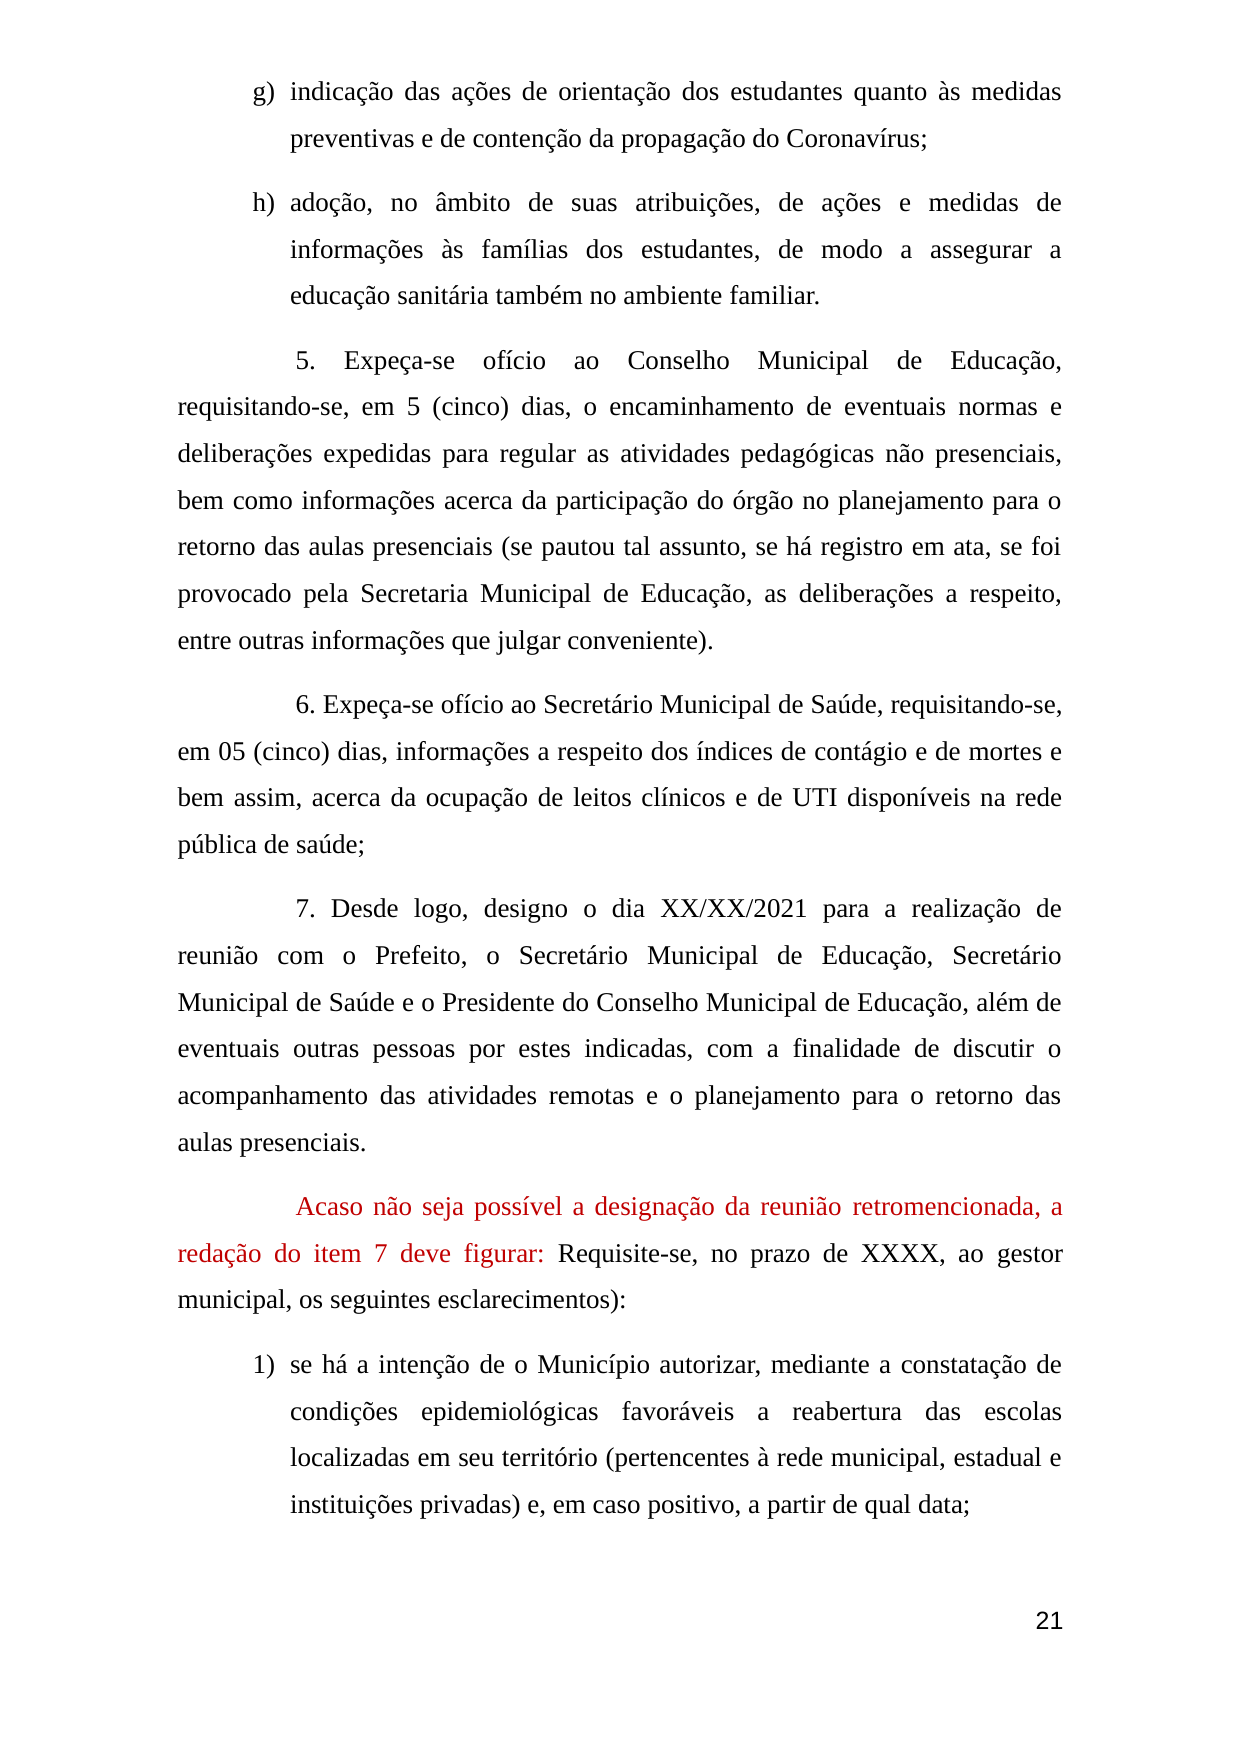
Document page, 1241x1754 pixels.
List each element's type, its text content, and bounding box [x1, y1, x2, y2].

list indicação das ações de orientação dos estudantes quanto às medidas preventivas e de contenção da propagação do Coronavírus; [252, 75, 1063, 153]
list se há a intenção de o Município autorizar, mediante a constatação de condições epidemiológicas favoráveis a reabertura das escolas localizadas em seu território (pertencentes à rede municipal, estadual e instituições privadas) e, em caso positivo, a partir de qual data; [252, 1348, 1063, 1519]
text 5. Expeça-se ofício ao Conselho Municipal de Educação, requisitando-se, em 5 (cinco) dias, o encaminhamento de eventuais normas e deliberações expedidas para regular as atividades pedagógicas não presenciais, bem como informações acerca da participação do órgão no planejamento para o retorno das aulas presenciais (se pautou tal assunto, se há registro em ata, se foi provocado pela Secretaria Municipal de Educação, as deliberações a respeito, entre outras informações que julgar conveniente). [177, 344, 1063, 655]
text 7. Desde logo, designo o dia XX/XX/2021 para a realização de reunião com o Prefeito, o Secretário Municipal de Educação, Secretário Municipal de Saúde e o Presidente do Conselho Municipal de Educação, além de eventuais outras pessoas por estes indicadas, com a finalidade de discutir o acompanhamento das atividades remotas e o planejamento para o retorno das aulas presenciais. [177, 892, 1063, 1157]
text Acaso não seja possível a designação da reunião retromencionada, a redação do item 7 deve figurar: Requisite-se, no prazo de XXXX, ao gestor municipal, os seguintes esclarecimentos): [177, 1190, 1063, 1315]
list adoção, no âmbito de suas atribuições, de ações e medidas de informações às famílias dos estudantes, de modo a assegurar a educação sanitária também no ambiente familiar. [252, 186, 1063, 311]
text 6. Expeça-se ofício ao Secretário Municipal de Saúde, requisitando-se, em 05 (cinco) dias, informações a respeito dos índices de contágio e de mortes e bem assim, acerca da ocupação de leitos clínicos e de UTI disponíveis na rede pública de saúde; [177, 688, 1063, 859]
